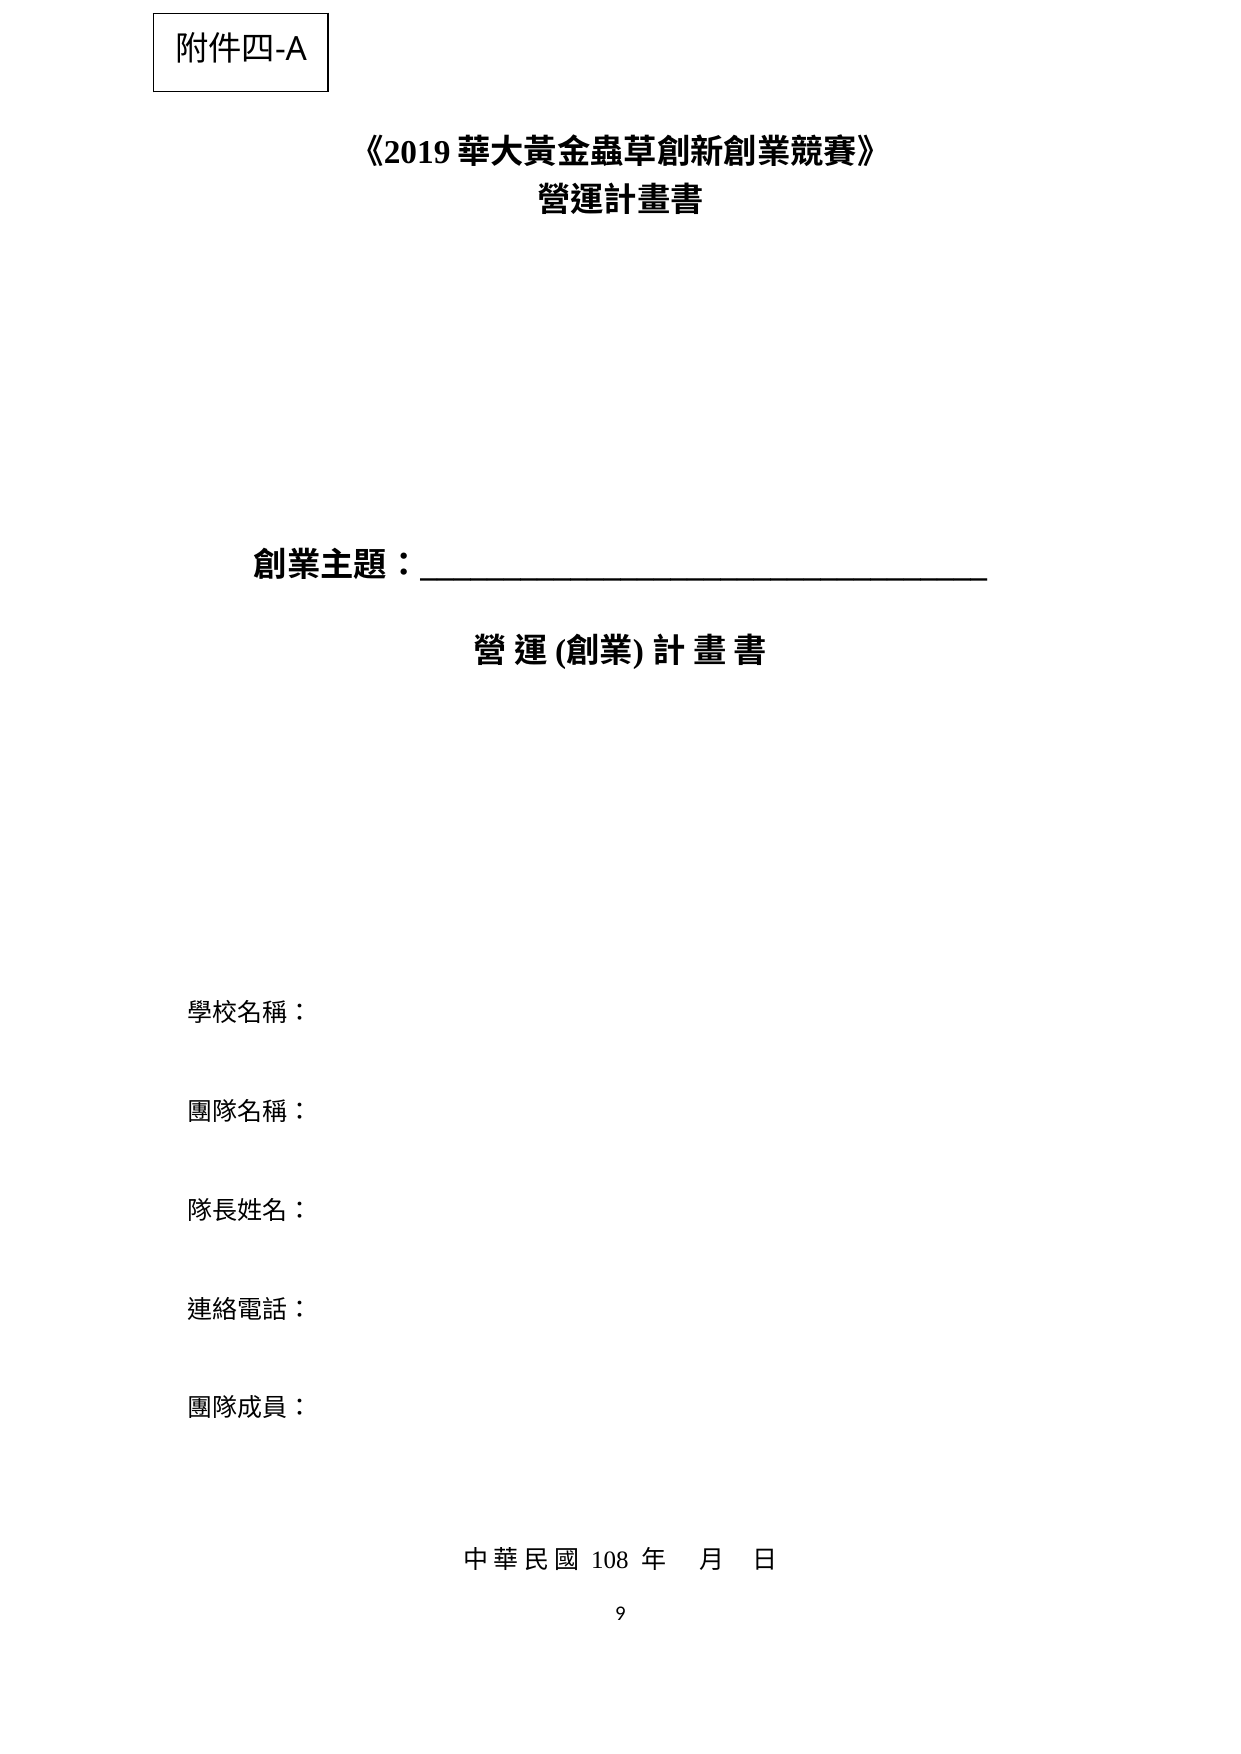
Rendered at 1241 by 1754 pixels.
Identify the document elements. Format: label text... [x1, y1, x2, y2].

text 營 運 (創業) 計 畫 書 [187, 624, 1053, 672]
text 連絡電話： [187, 1266, 1053, 1328]
text 團隊成員： [187, 1364, 1053, 1427]
text 創業主題：__________________________________ [187, 537, 1053, 586]
text 營運計畫書 [187, 173, 1053, 221]
text 學校名稱： [187, 969, 1053, 1032]
text 團隊名稱： [187, 1068, 1053, 1131]
text 中 華 民 國 108 年 月 日 [187, 1538, 1053, 1576]
text 附件四-A [169, 21, 312, 70]
text 《2019華大黃金蟲草創新創業競賽》 [187, 125, 1053, 173]
text 隊長姓名： [187, 1167, 1053, 1229]
